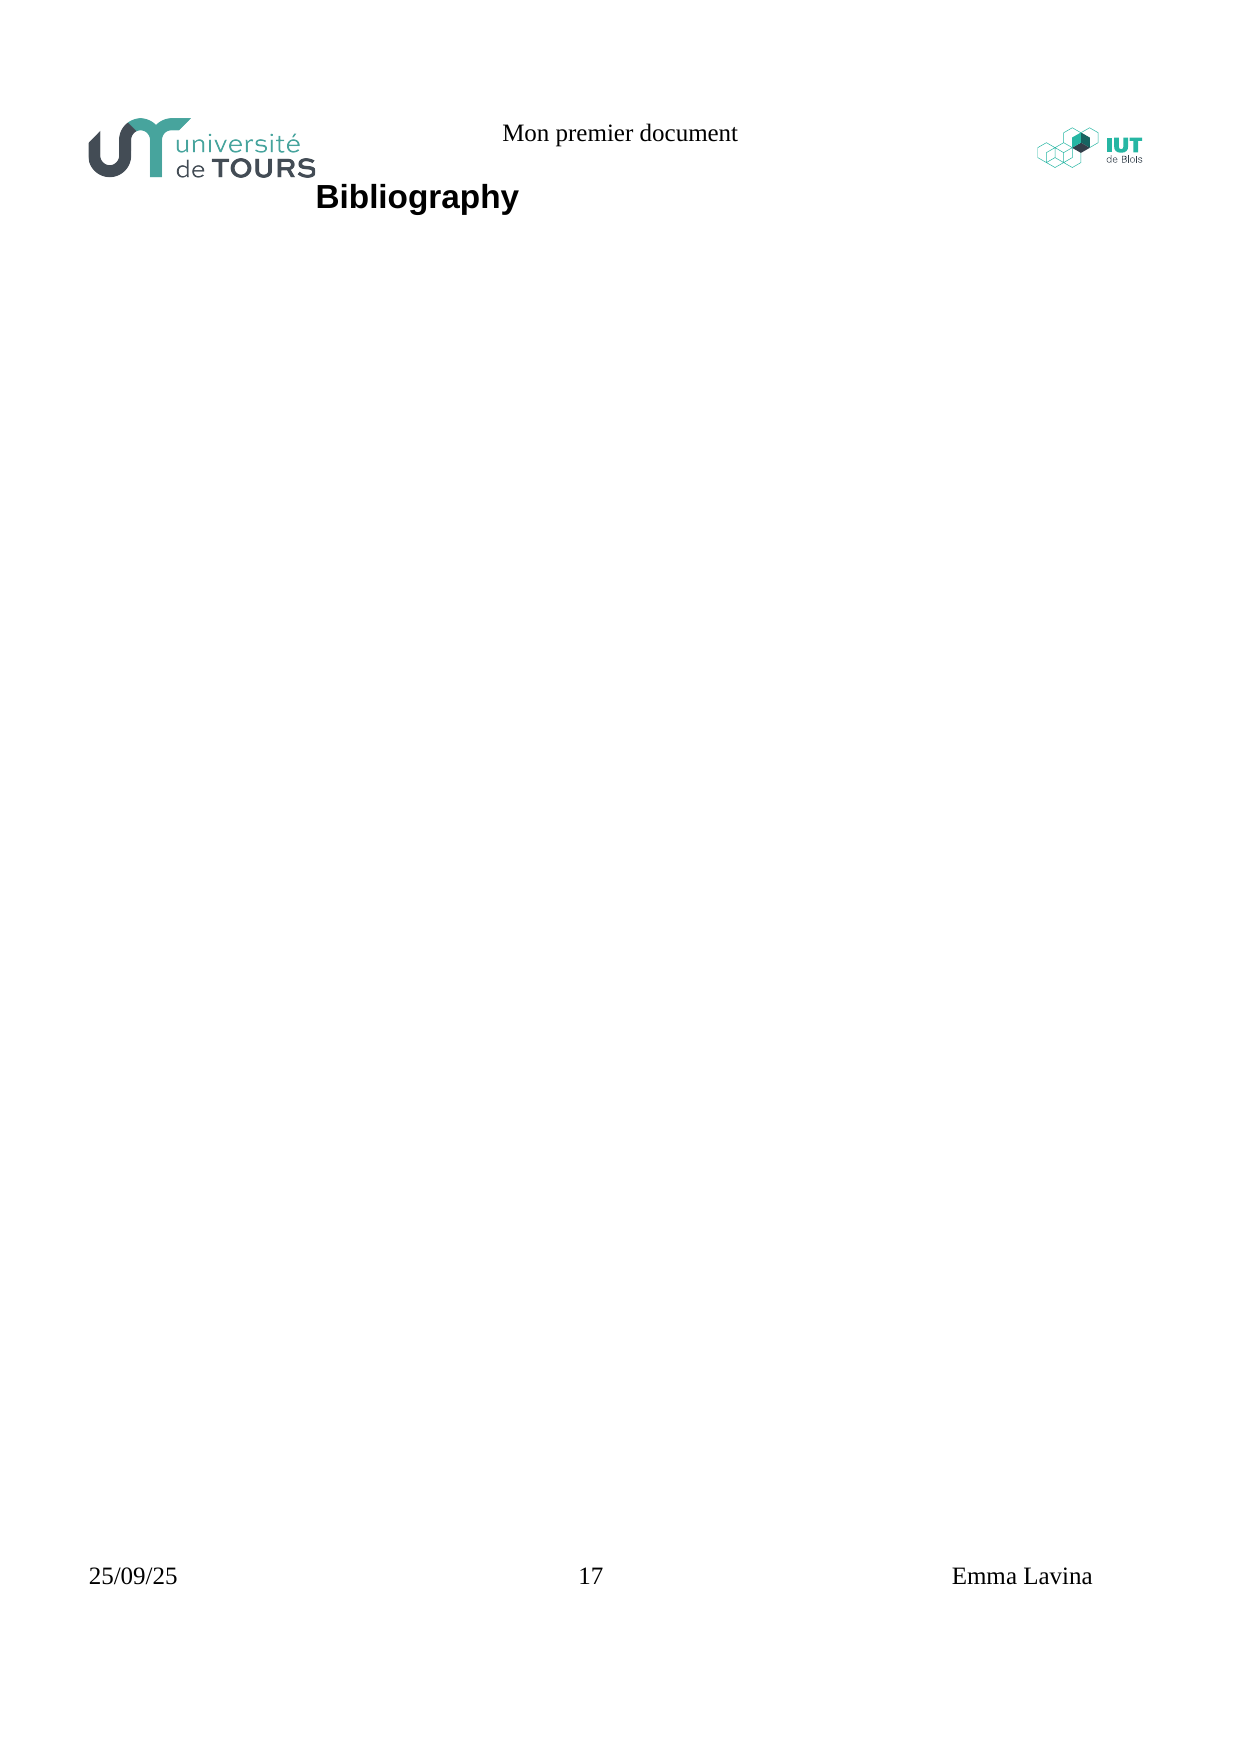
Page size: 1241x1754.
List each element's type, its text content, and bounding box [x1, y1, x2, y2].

picture [88, 118, 316, 178]
subtitle Bibliography [88, 177, 1152, 216]
